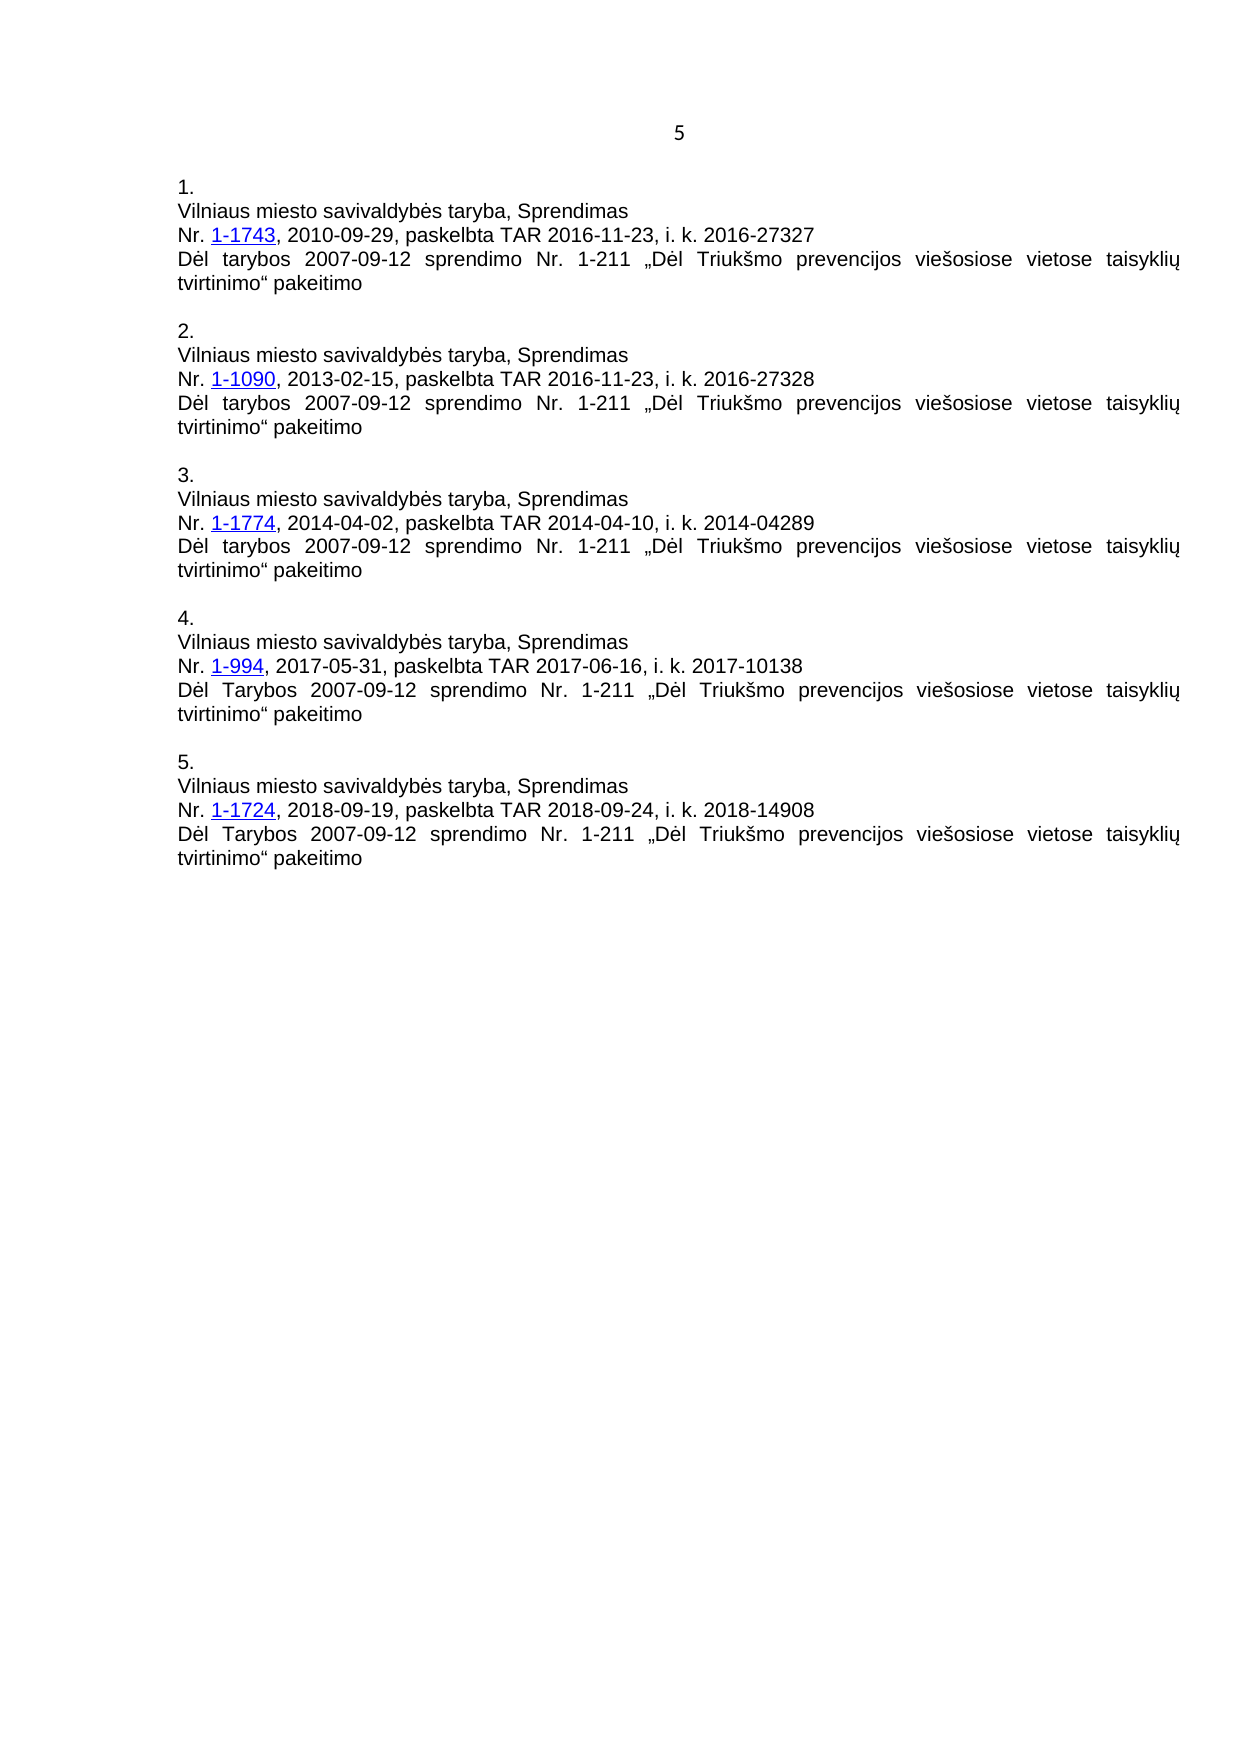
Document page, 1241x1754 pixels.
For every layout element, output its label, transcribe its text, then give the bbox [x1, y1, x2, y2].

text Dėl tarybos 2007-09-12 sprendimo Nr. 1-211 „Dėl Triukšmo prevencijos viešosiose vietose taisyklių tvirtinimo“ pakeitimo [177, 247, 1181, 295]
text Vilniaus miesto savivaldybės taryba, Sprendimas [177, 343, 1181, 367]
text Dėl tarybos 2007-09-12 sprendimo Nr. 1-211 „Dėl Triukšmo prevencijos viešosiose vietose taisyklių tvirtinimo“ pakeitimo [177, 391, 1181, 438]
text Vilniaus miesto savivaldybės taryba, Sprendimas [177, 630, 1181, 654]
text Nr. 1-994, 2017-05-31, paskelbta TAR 2017-06-16, i. k. 2017-10138 [177, 654, 1181, 678]
text Nr. 1-1090, 2013-02-15, paskelbta TAR 2016-11-23, i. k. 2016-27328 [177, 367, 1181, 391]
text Dėl Tarybos 2007-09-12 sprendimo Nr. 1-211 „Dėl Triukšmo prevencijos viešosiose vietose taisyklių tvirtinimo“ pakeitimo [177, 678, 1181, 726]
text Nr. 1-1724, 2018-09-19, paskelbta TAR 2018-09-24, i. k. 2018-14908 [177, 798, 1181, 822]
text 4. [177, 606, 1181, 630]
text Vilniaus miesto savivaldybės taryba, Sprendimas [177, 774, 1181, 798]
text Vilniaus miesto savivaldybės taryba, Sprendimas [177, 486, 1181, 510]
text Nr. 1-1743, 2010-09-29, paskelbta TAR 2016-11-23, i. k. 2016-27327 [177, 223, 1181, 247]
text Nr. 1-1774, 2014-04-02, paskelbta TAR 2014-04-10, i. k. 2014-04289 [177, 510, 1181, 534]
text Dėl Tarybos 2007-09-12 sprendimo Nr. 1-211 „Dėl Triukšmo prevencijos viešosiose vietose taisyklių tvirtinimo“ pakeitimo [177, 822, 1181, 870]
text 1. [177, 175, 1181, 199]
text 5. [177, 750, 1181, 774]
text 3. [177, 462, 1181, 486]
text Vilniaus miesto savivaldybės taryba, Sprendimas [177, 199, 1181, 223]
text 2. [177, 319, 1181, 343]
text Dėl tarybos 2007-09-12 sprendimo Nr. 1-211 „Dėl Triukšmo prevencijos viešosiose vietose taisyklių tvirtinimo“ pakeitimo [177, 534, 1181, 582]
